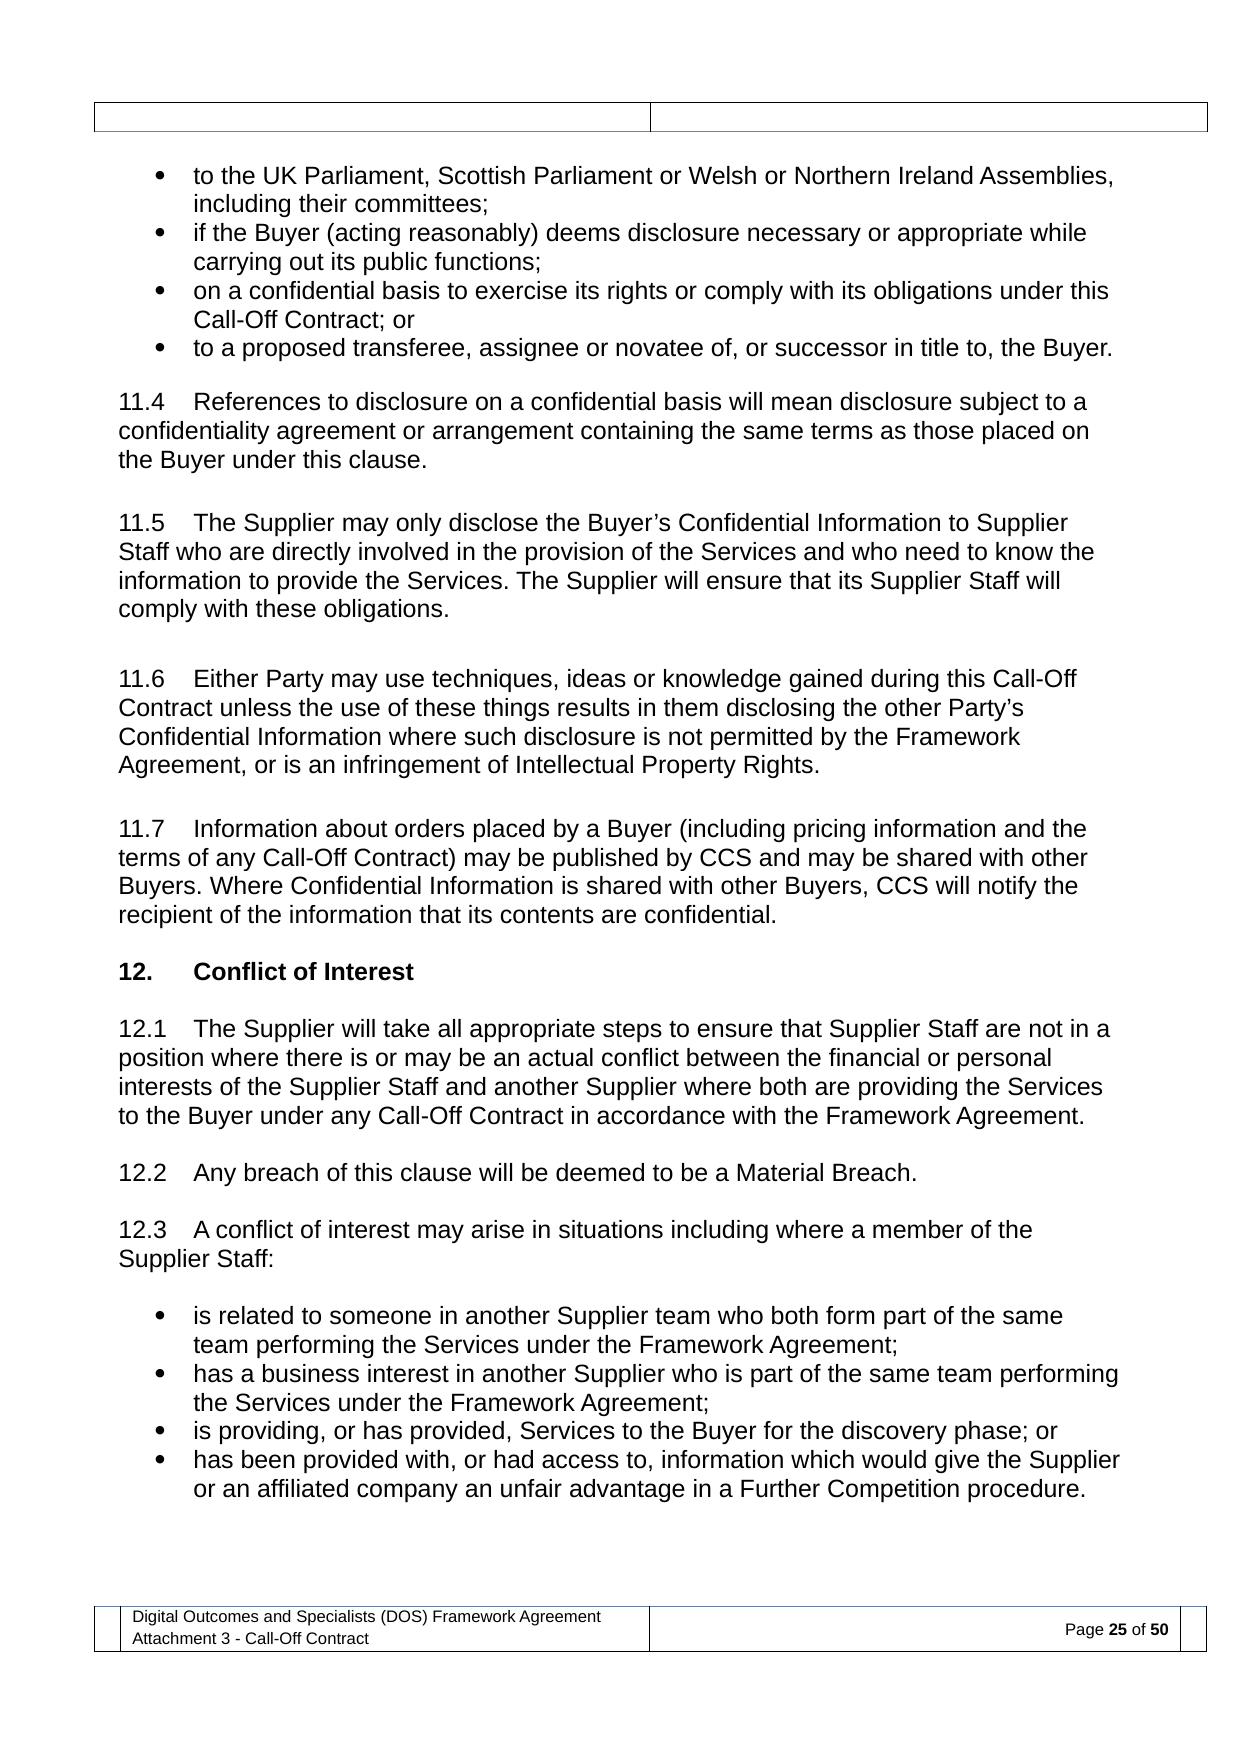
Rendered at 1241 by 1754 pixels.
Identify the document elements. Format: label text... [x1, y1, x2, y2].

list is providing, or has provided, Services to the Buyer for the discovery phase; or [156, 1416, 1122, 1445]
text 11.6 Either Party may use techniques, ideas or knowledge gained during this Call-Off Contract unless the use of these things results in them disclosing the other Party’s Confidential Information where such disclosure is not permitted by the Framework Agreement, or is an infringement of Intellectual Property Rights. [118, 664, 1122, 779]
subtitle 12. Conflict of Interest [118, 957, 1122, 986]
text 12.3 A conflict of interest may arise in situations including where a member of the Supplier Staff: [118, 1215, 1122, 1273]
text 12.1 The Supplier will take all appropriate steps to ensure that Supplier Staff are not in a position where there is or may be an actual conflict between the financial or personal interests of the Supplier Staff and another Supplier where both are providing the Services to the Buyer under any Call-Off Contract in accordance with the Framework Agreement. [118, 1014, 1122, 1129]
text 12.2 Any breach of this clause will be deemed to be a Material Breach. [118, 1158, 1122, 1187]
list has been provided with, or had access to, information which would give the Supplier or an affiliated company an unfair advantage in a Further Competition procedure. [156, 1445, 1122, 1503]
list to the UK Parliament, Scottish Parliament or Welsh or Northern Ireland Assemblies, including their committees; [156, 161, 1122, 218]
list if the Buyer (acting reasonably) deems disclosure necessary or appropriate while carrying out its public functions; [156, 218, 1122, 276]
list to a proposed transferee, assignee or novatee of, or successor in title to, the Buyer. [156, 333, 1122, 362]
text 11.7 Information about orders placed by a Buyer (including pricing information and the terms of any Call-Off Contract) may be published by CCS and may be shared with other Buyers. Where Confidential Information is shared with other Buyers, CCS will notify the recipient of the information that its contents are confidential. [118, 814, 1122, 929]
list on a confidential basis to exercise its rights or comply with its obligations under this Call-Off Contract; or [156, 276, 1122, 333]
text 11.5 The Supplier may only disclose the Buyer’s Confidential Information to Supplier Staff who are directly involved in the provision of the Services and who need to know the information to provide the Services. The Supplier will ensure that its Supplier Staff will comply with these obligations. [118, 508, 1122, 623]
list is related to someone in another Supplier team who both form part of the same team performing the Services under the Framework Agreement; [156, 1301, 1122, 1359]
list has a business interest in another Supplier who is part of the same team performing the Services under the Framework Agreement; [156, 1359, 1122, 1416]
text 11.4 References to disclosure on a confidential basis will mean disclosure subject to a confidentiality agreement or arrangement containing the same terms as those placed on the Buyer under this clause. [118, 387, 1122, 502]
